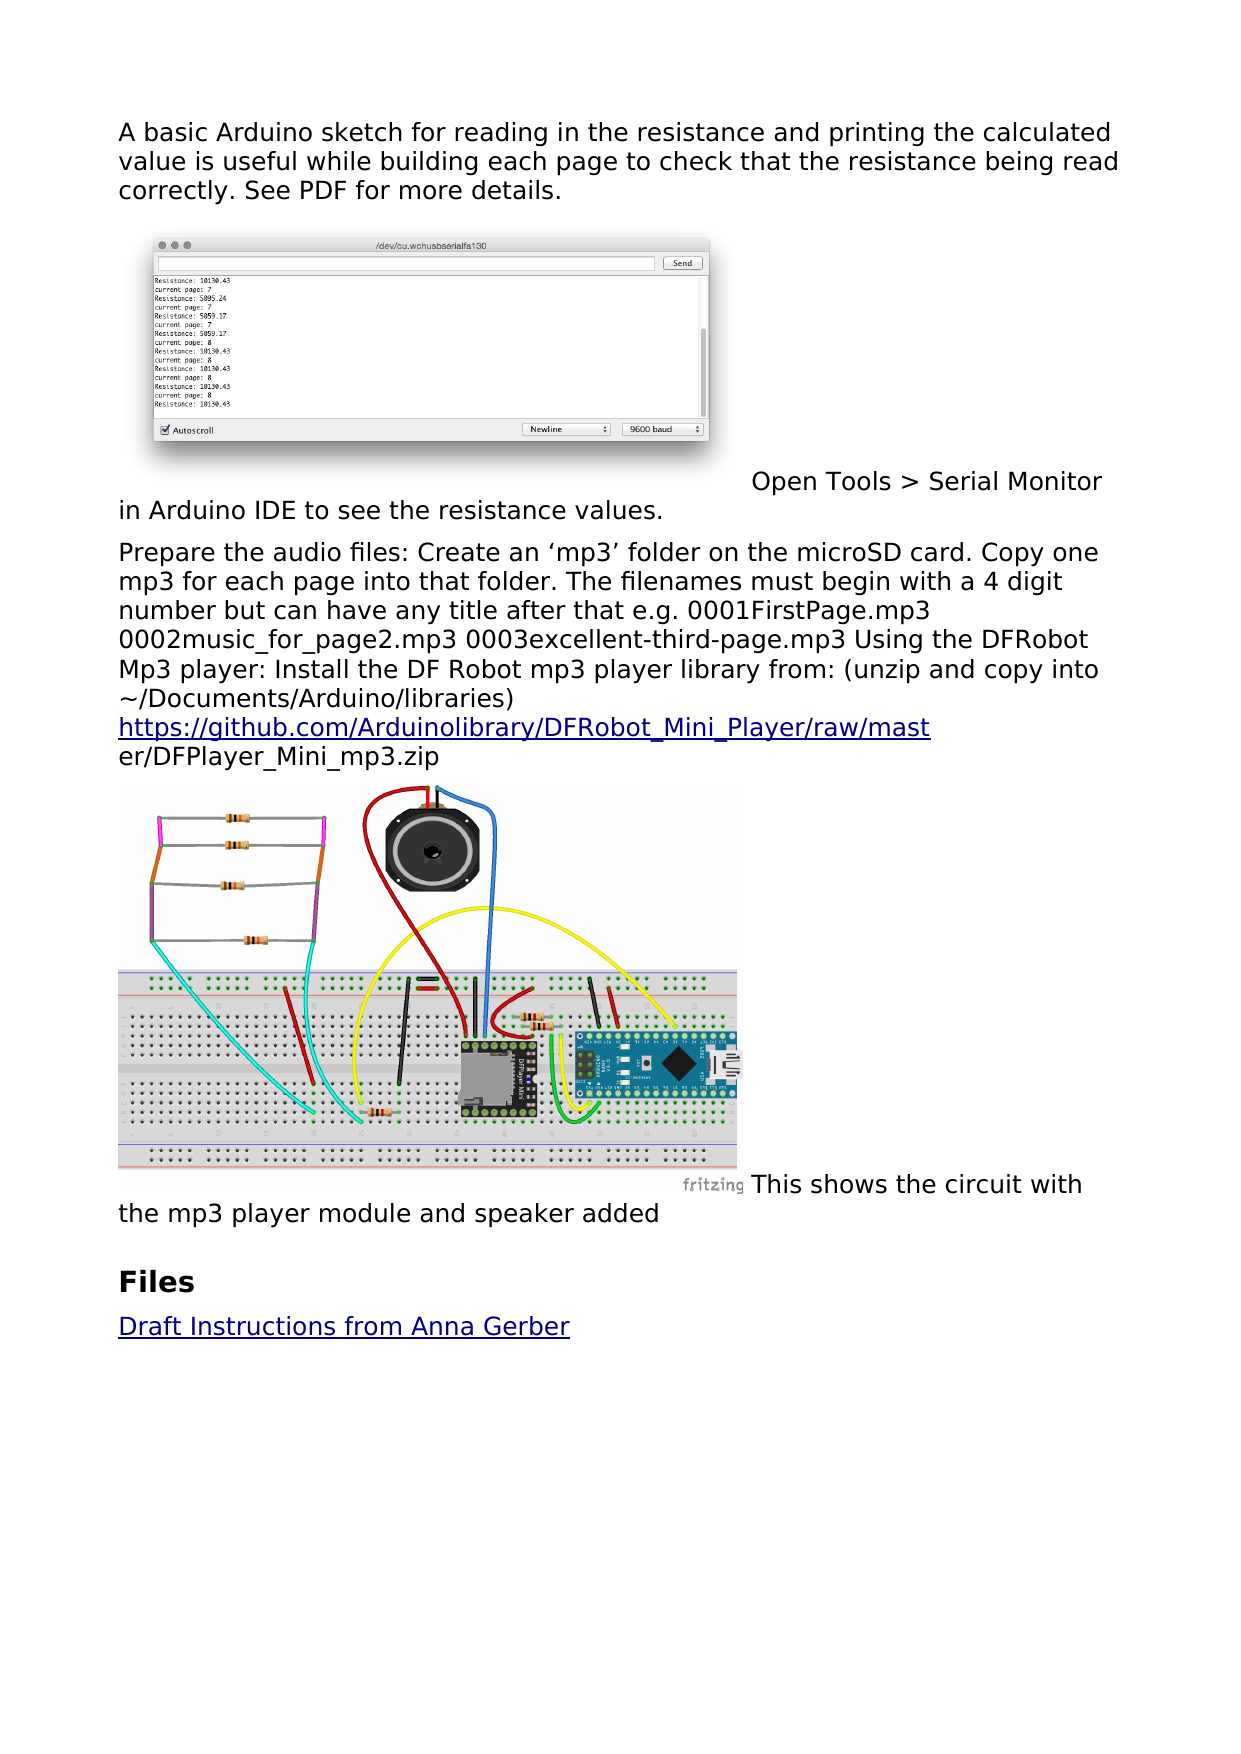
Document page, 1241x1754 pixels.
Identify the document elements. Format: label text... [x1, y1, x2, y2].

text This shows the circuit with the mp3 player module and speaker added [118, 784, 1122, 1228]
text Open Tools > Serial Monitor in Arduino IDE to see the resistance values. [118, 218, 1122, 526]
picture [118, 783, 744, 1194]
subtitle Files [118, 1266, 1122, 1300]
text A basic Arduino sketch for reading in the resistance and printing the calculated value is useful while building each page to check that the resistance being read correctly. See PDF for more details. [118, 118, 1122, 206]
text Draft Instructions from Anna Gerber [118, 1312, 1122, 1341]
text Prepare the audio files: Create an ‘mp3’ folder on the microSD card. Copy one mp3 for each page into that folder. The filenames must begin with a 4 digit number but can have any title after that e.g. 0001FirstPage.mp3 0002music_for_page2.mp3 0003excellent-third-page.mp3 Using the DFRobot Mp3 player: Install the DF Robot mp3 player library from: (unzip and copy into ~/Documents/Arduino/libraries) https://github.com/Arduinolibrary/DFRobot_Mini_Player/raw/mast er/DFPlayer_Mini_mp3.zip [118, 538, 1122, 771]
picture [118, 218, 744, 491]
